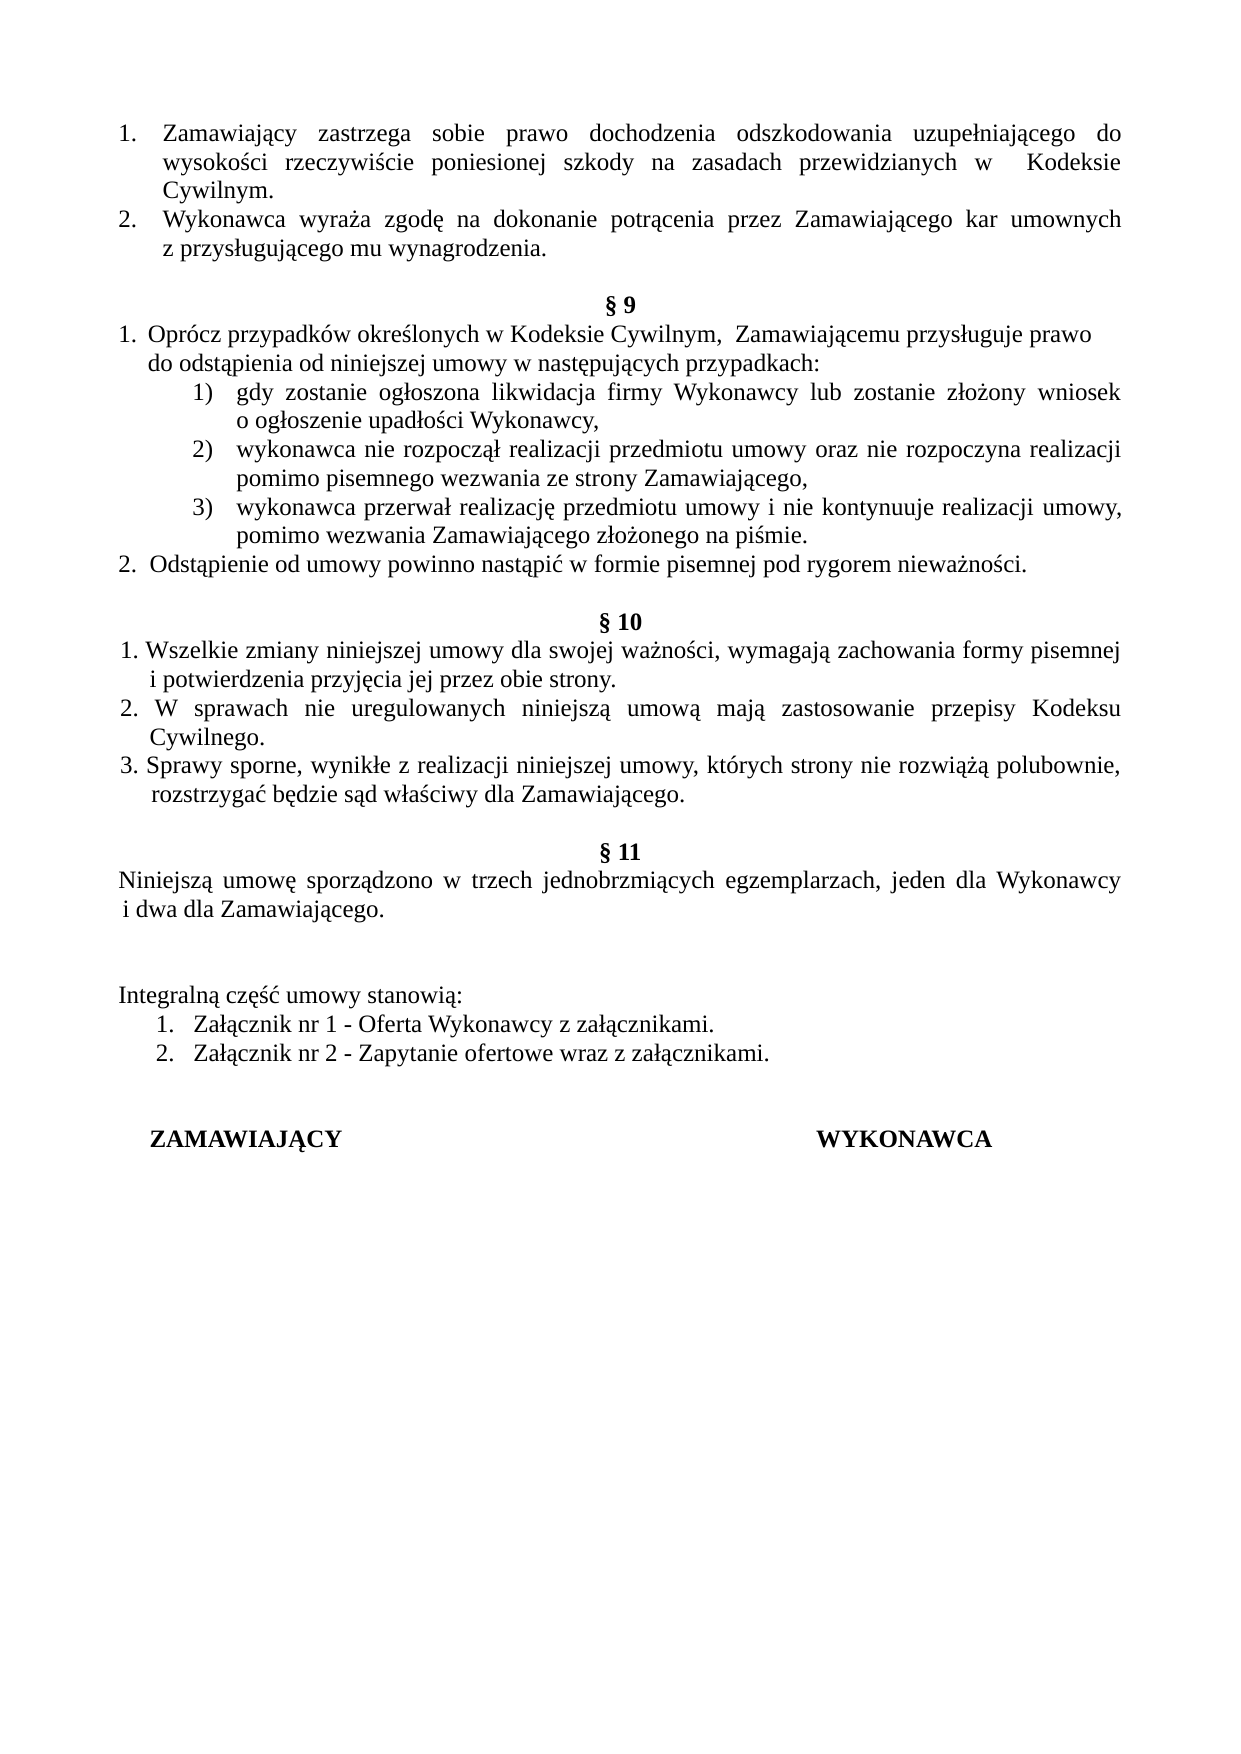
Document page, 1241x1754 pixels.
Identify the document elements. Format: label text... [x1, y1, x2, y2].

text 3. Sprawy sporne, wynikłe z realizacji niniejszej umowy, których strony nie rozwiążą polubownie, rozstrzygać będzie sąd właściwy dla Zamawiającego. [120, 751, 1122, 808]
text § 10 [118, 607, 1122, 636]
list Załącznik nr 1 - Oferta Wykonawcy z załącznikami. [156, 1009, 1122, 1038]
text § 11 [118, 837, 1122, 866]
list gdy zostanie ogłoszona likwidacja firmy Wykonawcy lub zostanie złożony wniosek o ogłoszenie upadłości Wykonawcy, [192, 377, 1122, 434]
text § 9 [118, 291, 1122, 319]
list wykonawca nie rozpoczął realizacji przedmiotu umowy oraz nie rozpoczyna realizacji pomimo pisemnego wezwania ze strony Zamawiającego, [192, 434, 1122, 492]
list Załącznik nr 2 - Zapytanie ofertowe wraz z załącznikami. [156, 1038, 1122, 1067]
text Integralną część umowy stanowią: [118, 981, 1122, 1009]
list wykonawca przerwał realizację przedmiotu umowy i nie kontynuuje realizacji umowy, pomimo wezwania Zamawiającego złożonego na piśmie. [192, 492, 1122, 549]
text ZAMAWIAJĄCY WYKONAWCA [118, 1124, 1122, 1153]
list Oprócz przypadków określonych w Kodeksie Cywilnym, Zamawiającemu przysługuje prawo do odstąpienia od niniejszej umowy w następujących przypadkach: [118, 319, 1122, 377]
text 2. W sprawach nie uregulowanych niniejszą umową mają zastosowanie przepisy Kodeksu Cywilnego. [120, 693, 1122, 751]
text Niniejszą umowę sporządzono w trzech jednobrzmiących egzemplarzach, jeden dla Wykonawcy i dwa dla Zamawiającego. [118, 866, 1122, 923]
list Wykonawca wyraża zgodę na dokonanie potrącenia przez Zamawiającego kar umownych z przysługującego mu wynagrodzenia. [118, 204, 1122, 262]
text 2. Odstąpienie od umowy powinno nastąpić w formie pisemnej pod rygorem nieważności. [118, 549, 1122, 578]
text 1. Wszelkie zmiany niniejszej umowy dla swojej ważności, wymagają zachowania formy pisemnej i potwierdzenia przyjęcia jej przez obie strony. [120, 636, 1122, 693]
list Zamawiający zastrzega sobie prawo dochodzenia odszkodowania uzupełniającego do wysokości rzeczywiście poniesionej szkody na zasadach przewidzianych w Kodeksie Cywilnym. [118, 118, 1122, 204]
